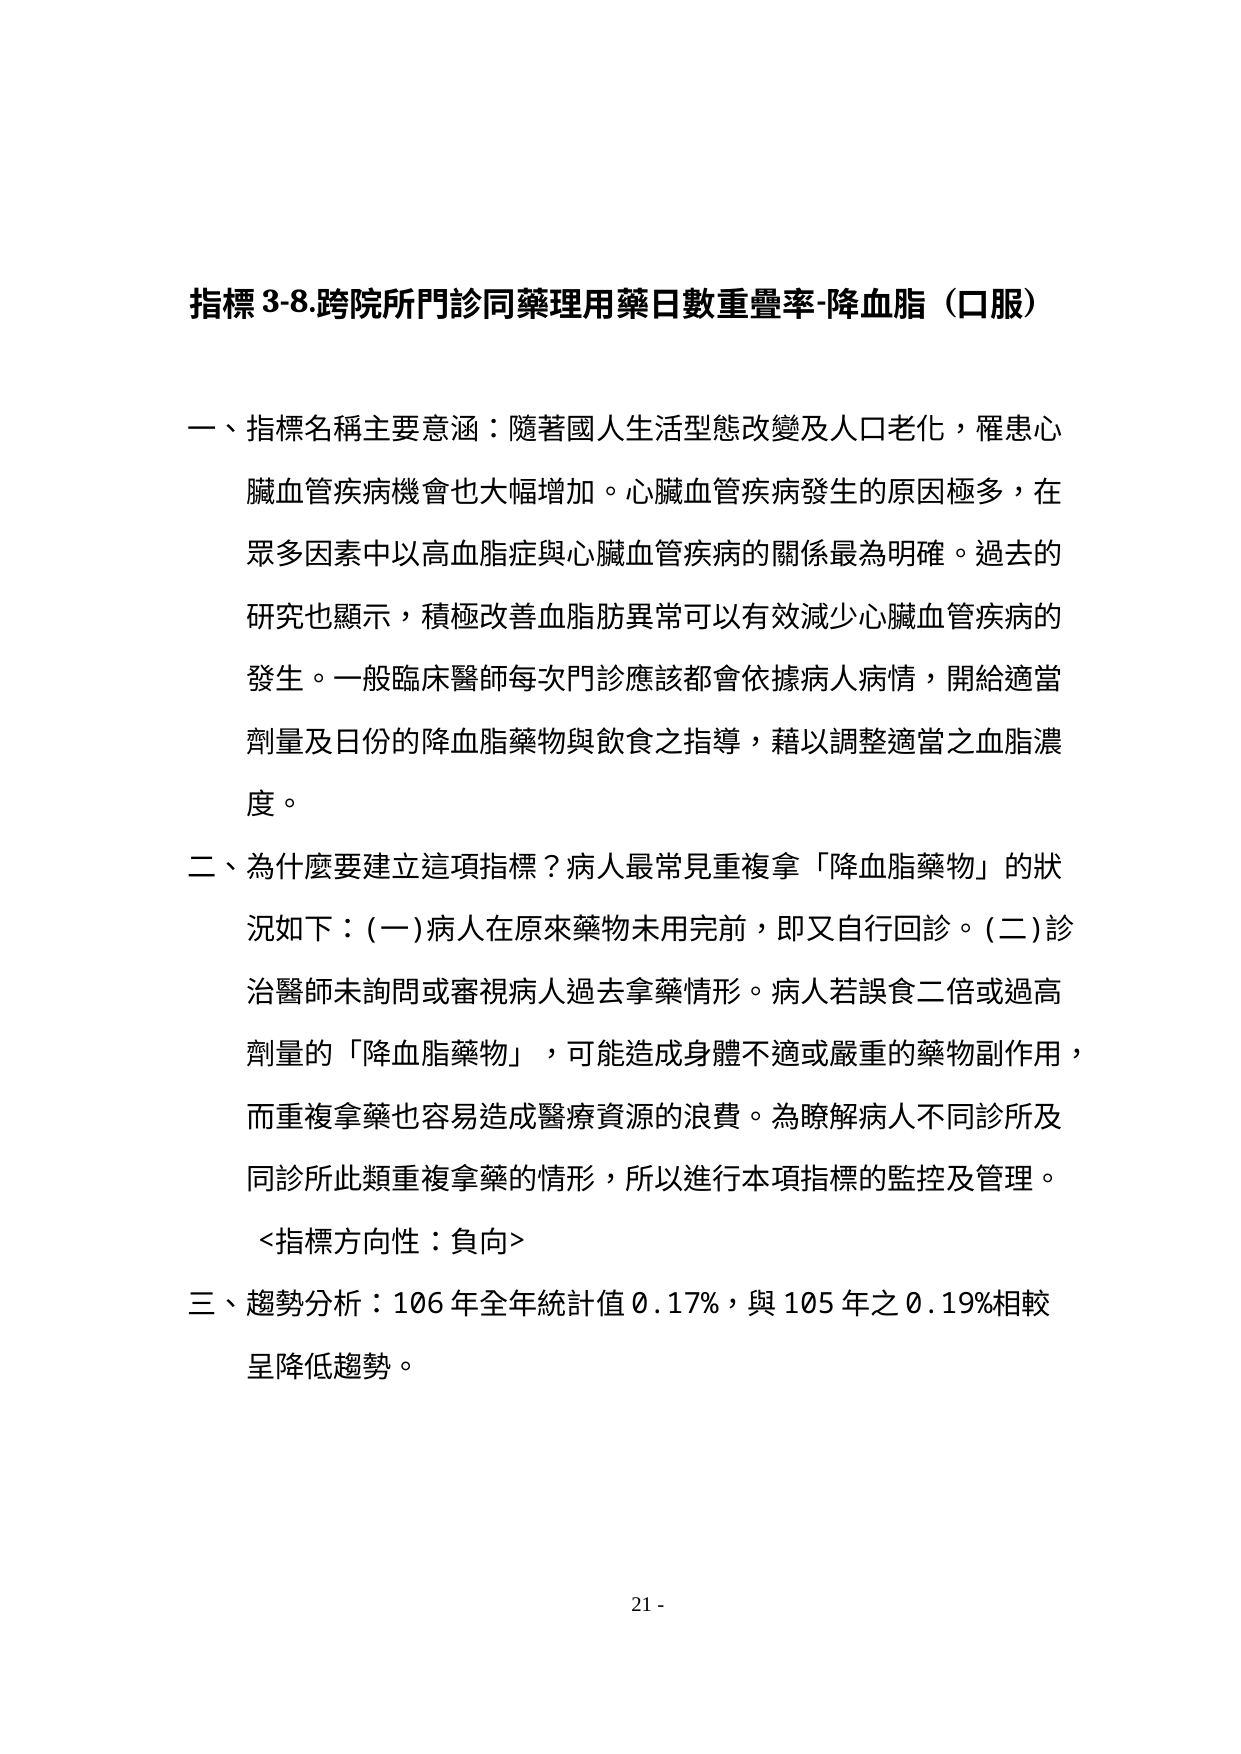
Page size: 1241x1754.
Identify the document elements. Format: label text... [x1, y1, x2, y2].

text 三、趨勢分析：106年全年統計值0.17%，與105年之0.19%相較呈降低趨勢。 [187, 1260, 1078, 1385]
text 一、指標名稱主要意涵：隨著國人生活型態改變及人口老化，罹患心臟血管疾病機會也大幅增加。心臟血管疾病發生的原因極多，在眾多因素中以高血脂症與心臟血管疾病的關係最為明確。過去的研究也顯示，積極改善血脂肪異常可以有效減少心臟血管疾病的發生。一般臨床醫師每次門診應該都會依據病人病情，開給適當劑量及日份的降血脂藥物與飲食之指導，藉以調整適當之血脂濃度。 [187, 385, 1078, 823]
table_header 指標3-8.跨院所門診同藥理用藥日數重疊率-降血脂 (口服) [188, 198, 1134, 329]
text <指標方向性：負向> [187, 1198, 1078, 1260]
text 二、為什麼要建立這項指標？病人最常見重複拿「降血脂藥物」的狀況如下：(一)病人在原來藥物未用完前，即又自行回診。(二)診治醫師未詢問或審視病人過去拿藥情形。病人若誤食二倍或過高劑量的「降血脂藥物」，可能造成身體不適或嚴重的藥物副作用，而重複拿藥也容易造成醫療資源的浪費。為瞭解病人不同診所及同診所此類重複拿藥的情形，所以進行本項指標的監控及管理。 [187, 823, 1078, 1198]
